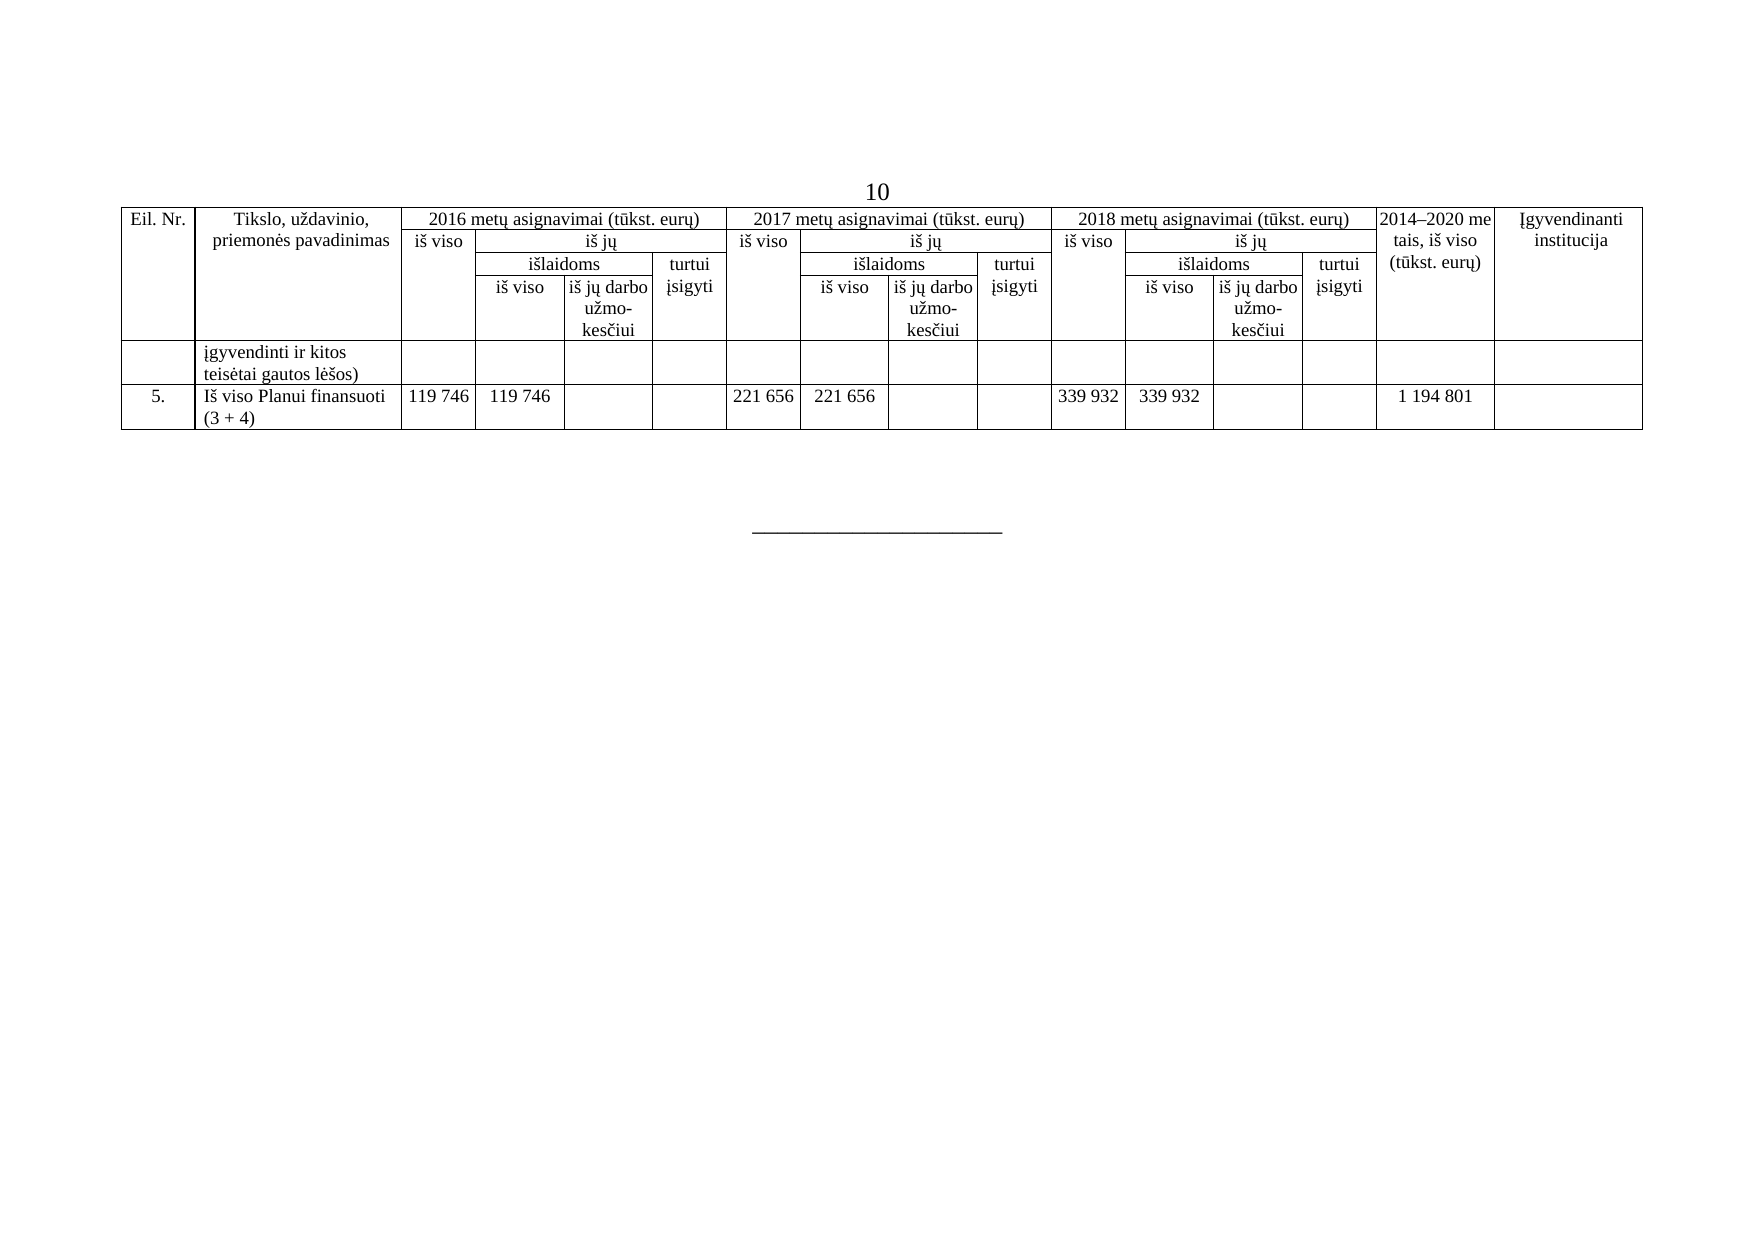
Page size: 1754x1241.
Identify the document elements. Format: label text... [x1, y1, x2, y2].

table_cell [1495, 341, 1642, 384]
table_cell iš viso [402, 230, 475, 340]
table_cell [1052, 341, 1125, 384]
table_cell [1214, 341, 1302, 384]
table_cell [1214, 385, 1302, 428]
table_cell [565, 341, 652, 384]
table_cell [978, 341, 1051, 384]
table_cell [476, 341, 564, 384]
table_cell iš viso [1126, 276, 1213, 340]
table_cell [801, 341, 888, 384]
table_cell išlaidoms [1126, 253, 1302, 274]
table_cell išlaidoms [801, 253, 977, 274]
table_header Eil. Nr. [122, 208, 194, 340]
table_cell išlaidoms [476, 253, 652, 274]
table_cell turtui įsigyti [1303, 253, 1376, 340]
table_cell iš viso [476, 276, 564, 340]
table_cell įgyvendinti ir kitos teisėtai gautos lėšos) [196, 341, 401, 384]
table_cell 221 656 [727, 385, 800, 428]
table_cell 339 932 [1052, 385, 1125, 428]
table_cell iš jų [801, 230, 1051, 252]
table_cell [402, 341, 475, 384]
table_header Tikslo, uždavinio, priemonės pavadinimas [196, 208, 401, 340]
table_cell iš viso [1052, 230, 1125, 340]
table_header 2014–2020 metais, iš viso (tūkst. eurų) [1377, 208, 1494, 340]
table_cell 339 932 [1126, 385, 1213, 428]
table_cell 119 746 [402, 385, 475, 428]
table_cell [1303, 385, 1376, 428]
table_cell [727, 341, 800, 384]
table_header 2017 metų asignavimai (tūkst. eurų) [727, 208, 1051, 229]
table_cell iš jų [476, 230, 726, 252]
table_cell iš viso [801, 276, 888, 340]
table_cell [1377, 341, 1494, 384]
table_cell iš jų [1126, 230, 1376, 252]
table_cell [1126, 341, 1213, 384]
table_cell turtui įsigyti [978, 253, 1051, 340]
table_cell 5. [122, 385, 194, 428]
text –––––––––––––––––––– [118, 516, 1636, 544]
table_cell 119 746 [476, 385, 564, 428]
table_cell 221 656 [801, 385, 888, 428]
table_header Įgyvendinanti institucija [1495, 208, 1642, 340]
table_cell [565, 385, 652, 428]
table_cell 1 194 801 [1377, 385, 1494, 428]
table_cell [889, 341, 977, 384]
table_cell [653, 341, 726, 384]
table_cell turtui įsigyti [653, 253, 726, 340]
table_header 2016 metų asignavimai (tūkst. eurų) [402, 208, 726, 229]
table_cell [1495, 385, 1642, 428]
table_cell iš jų darbo užmo-kesčiui [889, 276, 977, 340]
table_cell [889, 385, 977, 428]
table_cell Iš viso Planui finansuoti (3 + 4) [196, 385, 401, 428]
table_cell iš viso [727, 230, 800, 340]
table_cell iš jų darbo užmo-kesčiui [565, 276, 652, 340]
table_cell [978, 385, 1051, 428]
table_header 2018 metų asignavimai (tūkst. eurų) [1052, 208, 1376, 229]
table_cell [653, 385, 726, 428]
table_cell iš jų darbo užmo-kesčiui [1214, 276, 1302, 340]
table_cell [1303, 341, 1376, 384]
table_cell [122, 341, 194, 384]
